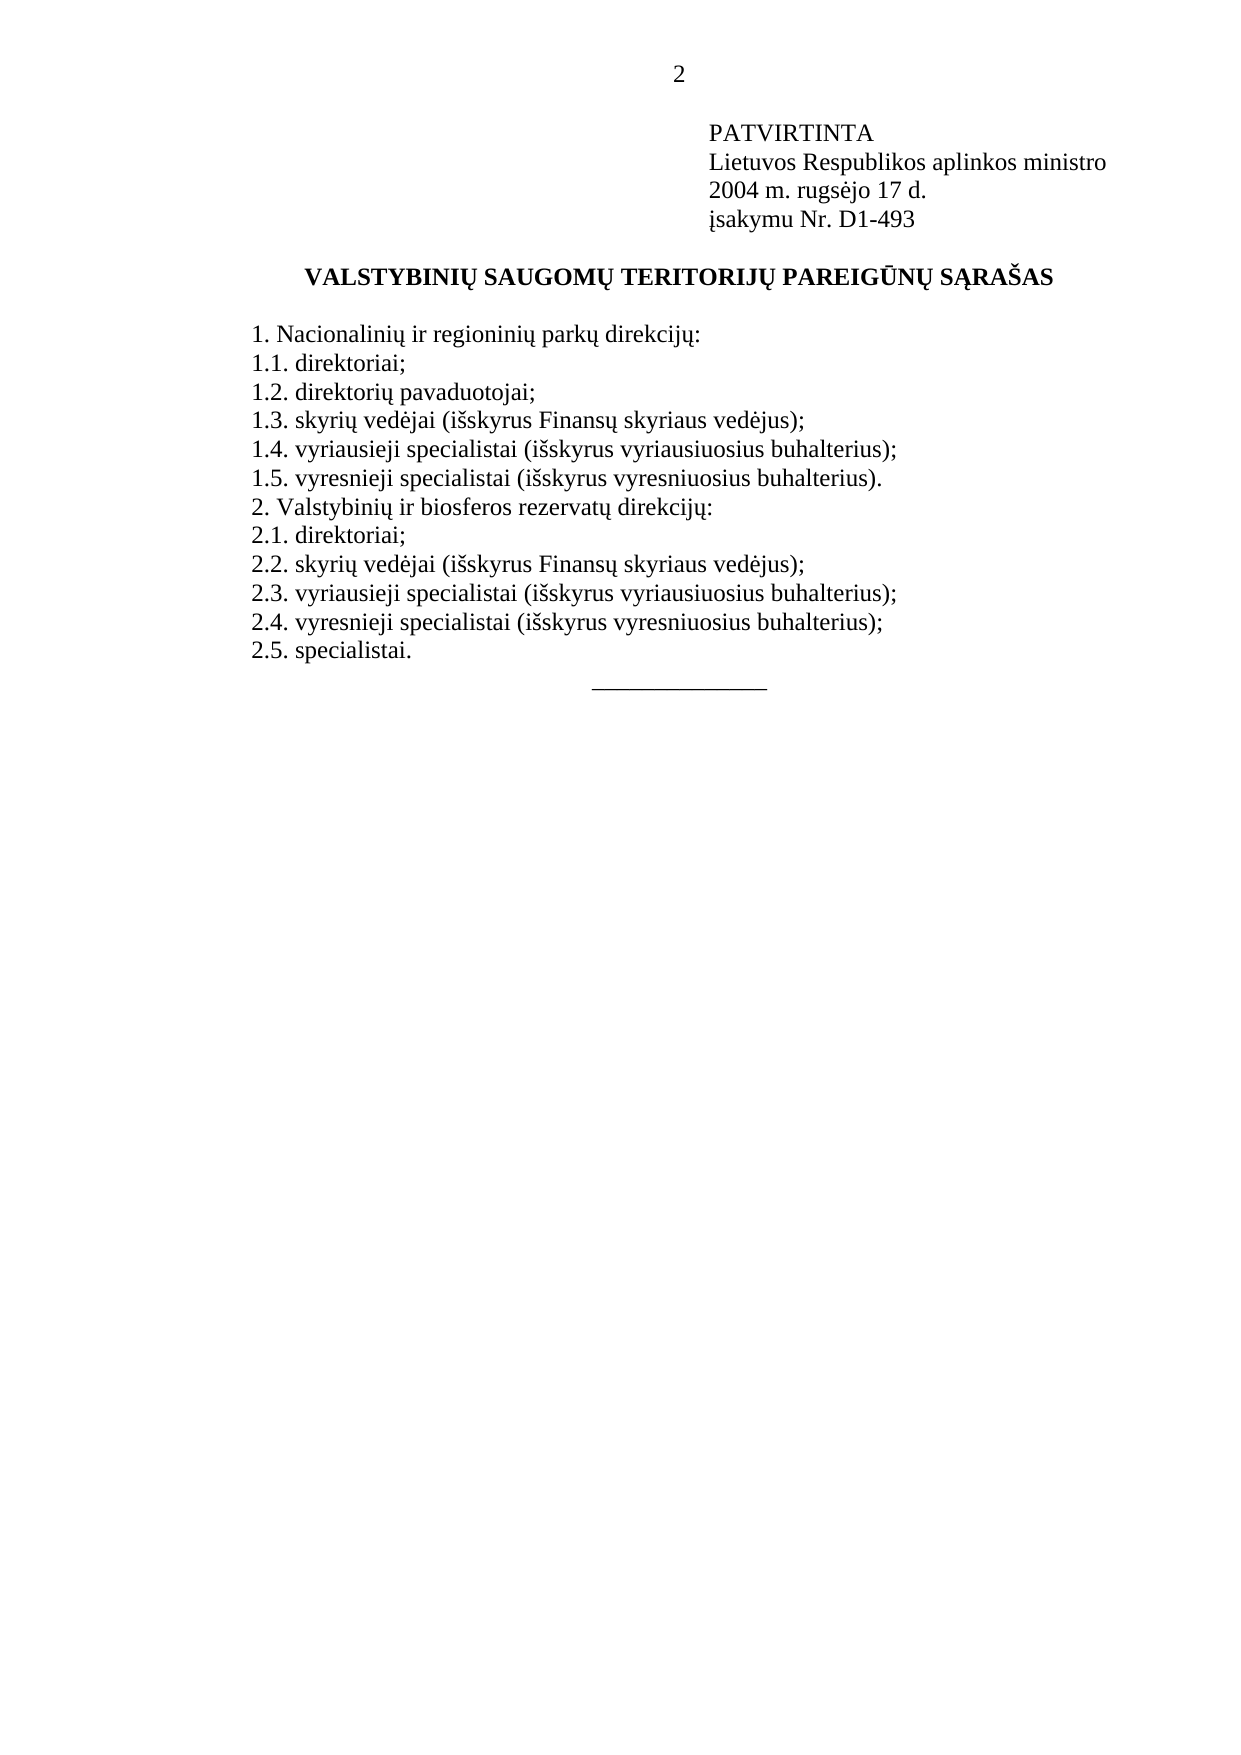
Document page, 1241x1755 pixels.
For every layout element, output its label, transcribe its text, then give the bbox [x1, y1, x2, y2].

text Lietuvos Respublikos aplinkos ministro [177, 147, 1181, 176]
text 2.2. skyrių vedėjai (išskyrus Finansų skyriaus vedėjus); [177, 549, 1181, 578]
text 2.5. specialistai. [177, 636, 1181, 664]
text 1.3. skyrių vedėjai (išskyrus Finansų skyriaus vedėjus); [177, 406, 1181, 434]
text 1.2. direktorių pavaduotojai; [177, 377, 1181, 406]
text įsakymu Nr. D1-493 [177, 204, 1181, 233]
text 1.4. vyriausieji specialistai (išskyrus vyriausiuosius buhalterius); [177, 434, 1181, 463]
text 2. Valstybinių ir biosferos rezervatų direkcijų: [177, 492, 1181, 521]
text VALSTYBINIŲ SAUGOMŲ TERITORIJŲ PAREIGŪNŲ SĄRAŠAS [177, 262, 1181, 291]
text 2.3. vyriausieji specialistai (išskyrus vyriausiuosius buhalterius); [177, 578, 1181, 607]
text 2.4. vyresnieji specialistai (išskyrus vyresniuosius buhalterius); [177, 607, 1181, 636]
text 1.1. direktoriai; [177, 348, 1181, 377]
text ______________ [177, 664, 1181, 693]
text 2004 m. rugsėjo 17 d. [177, 176, 1181, 204]
text 2.1. direktoriai; [177, 521, 1181, 549]
text PATVIRTINTA [177, 118, 1181, 147]
text 1. Nacionalinių ir regioninių parkų direkcijų: [177, 319, 1181, 348]
text 1.5. vyresnieji specialistai (išskyrus vyresniuosius buhalterius). [177, 463, 1181, 492]
